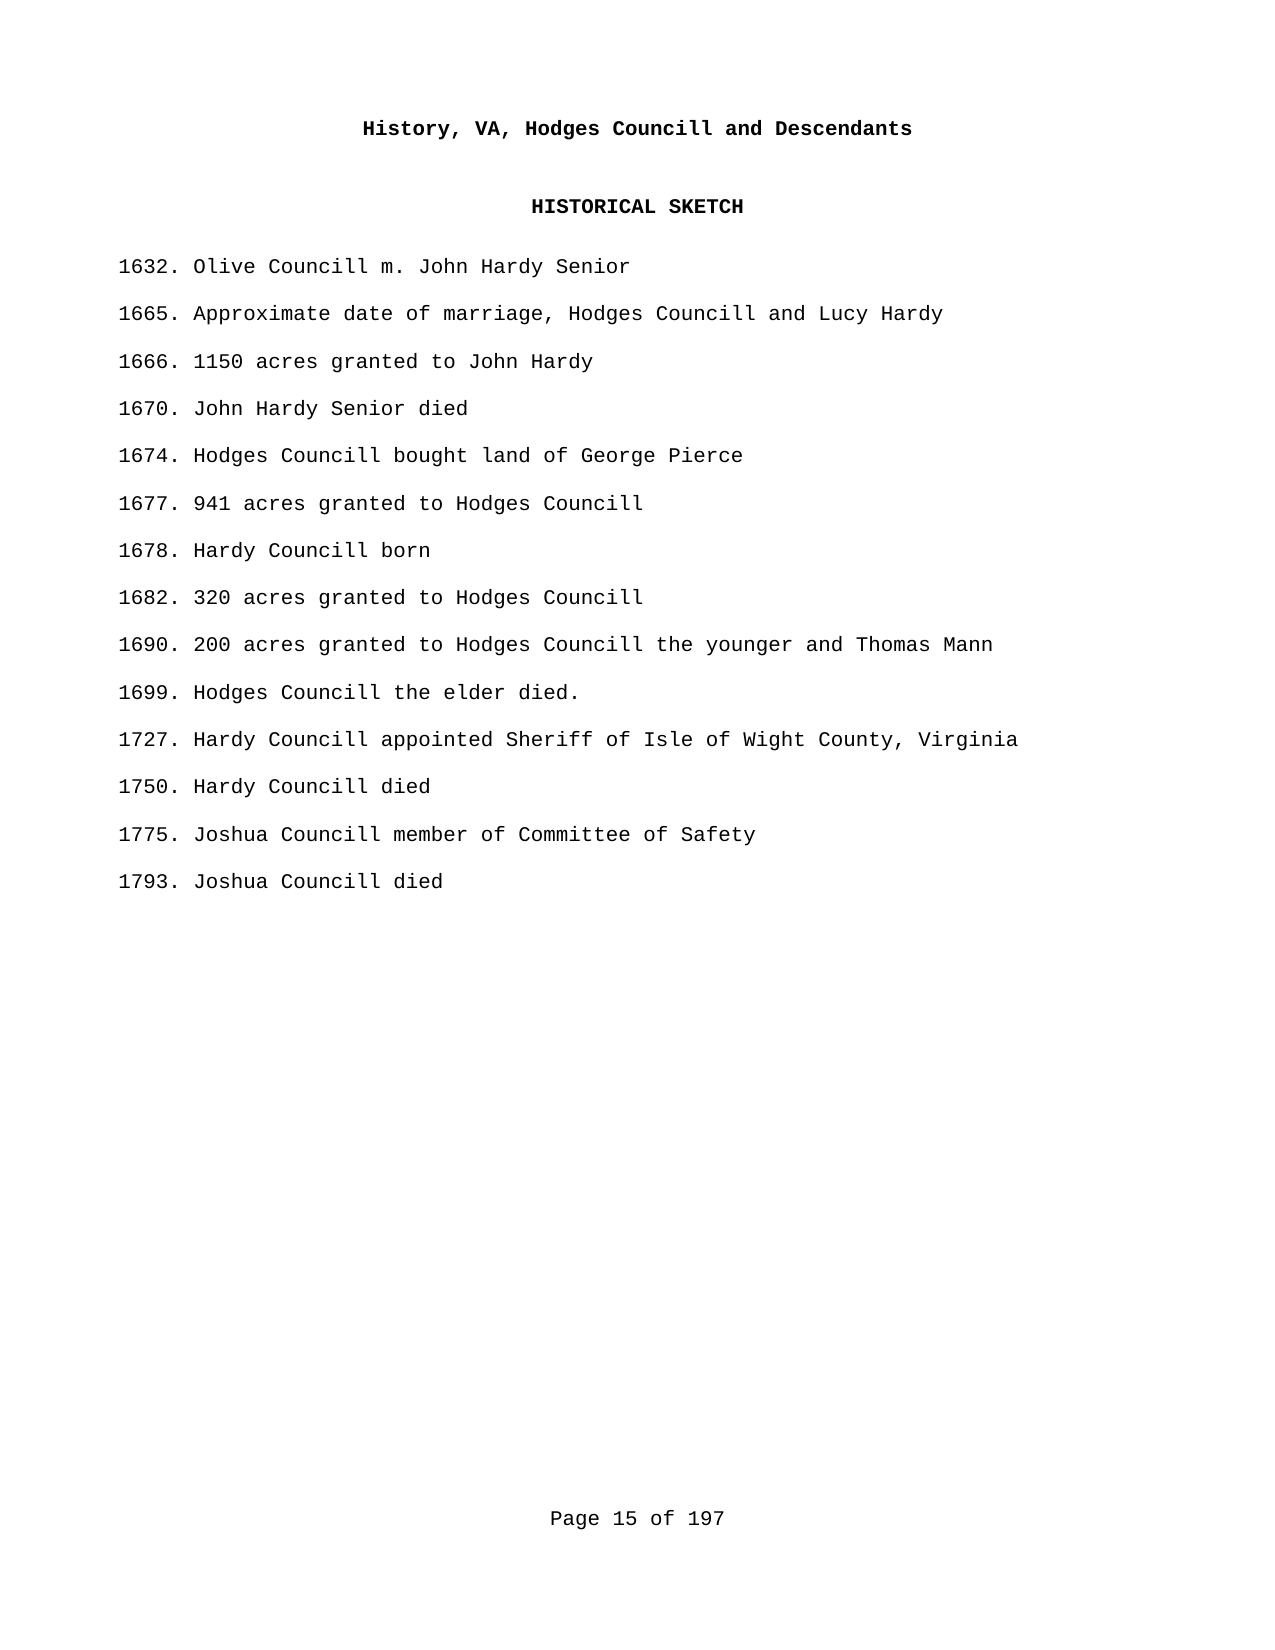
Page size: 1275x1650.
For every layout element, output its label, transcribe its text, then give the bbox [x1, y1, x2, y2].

text 1775. Joshua Councill member of Committee of Safety [118, 823, 1157, 847]
text 1632. Olive Councill m. John Hardy Senior [118, 256, 1157, 280]
text 1690. 200 acres granted to Hodges Councill the younger and Thomas Mann [118, 634, 1157, 658]
text 1727. Hardy Councill appointed Sheriff of Isle of Wight County, Virginia [118, 729, 1157, 753]
text 1750. Hardy Councill died [118, 776, 1157, 800]
text 1674. Hodges Councill bought land of George Pierce [118, 445, 1157, 469]
subtitle HISTORICAL SKETCH [118, 196, 1157, 220]
text 1670. John Hardy Senior died [118, 398, 1157, 422]
text 1682. 320 acres granted to Hodges Councill [118, 587, 1157, 611]
text 1699. Hodges Councill the elder died. [118, 682, 1157, 705]
text 1665. Approximate date of marriage, Hodges Councill and Lucy Hardy [118, 303, 1157, 327]
text 1678. Hardy Councill born [118, 540, 1157, 563]
text 1666. 1150 acres granted to John Hardy [118, 351, 1157, 374]
text 1793. Joshua Councill died [118, 871, 1157, 894]
text 1677. 941 acres granted to Hodges Councill [118, 492, 1157, 516]
